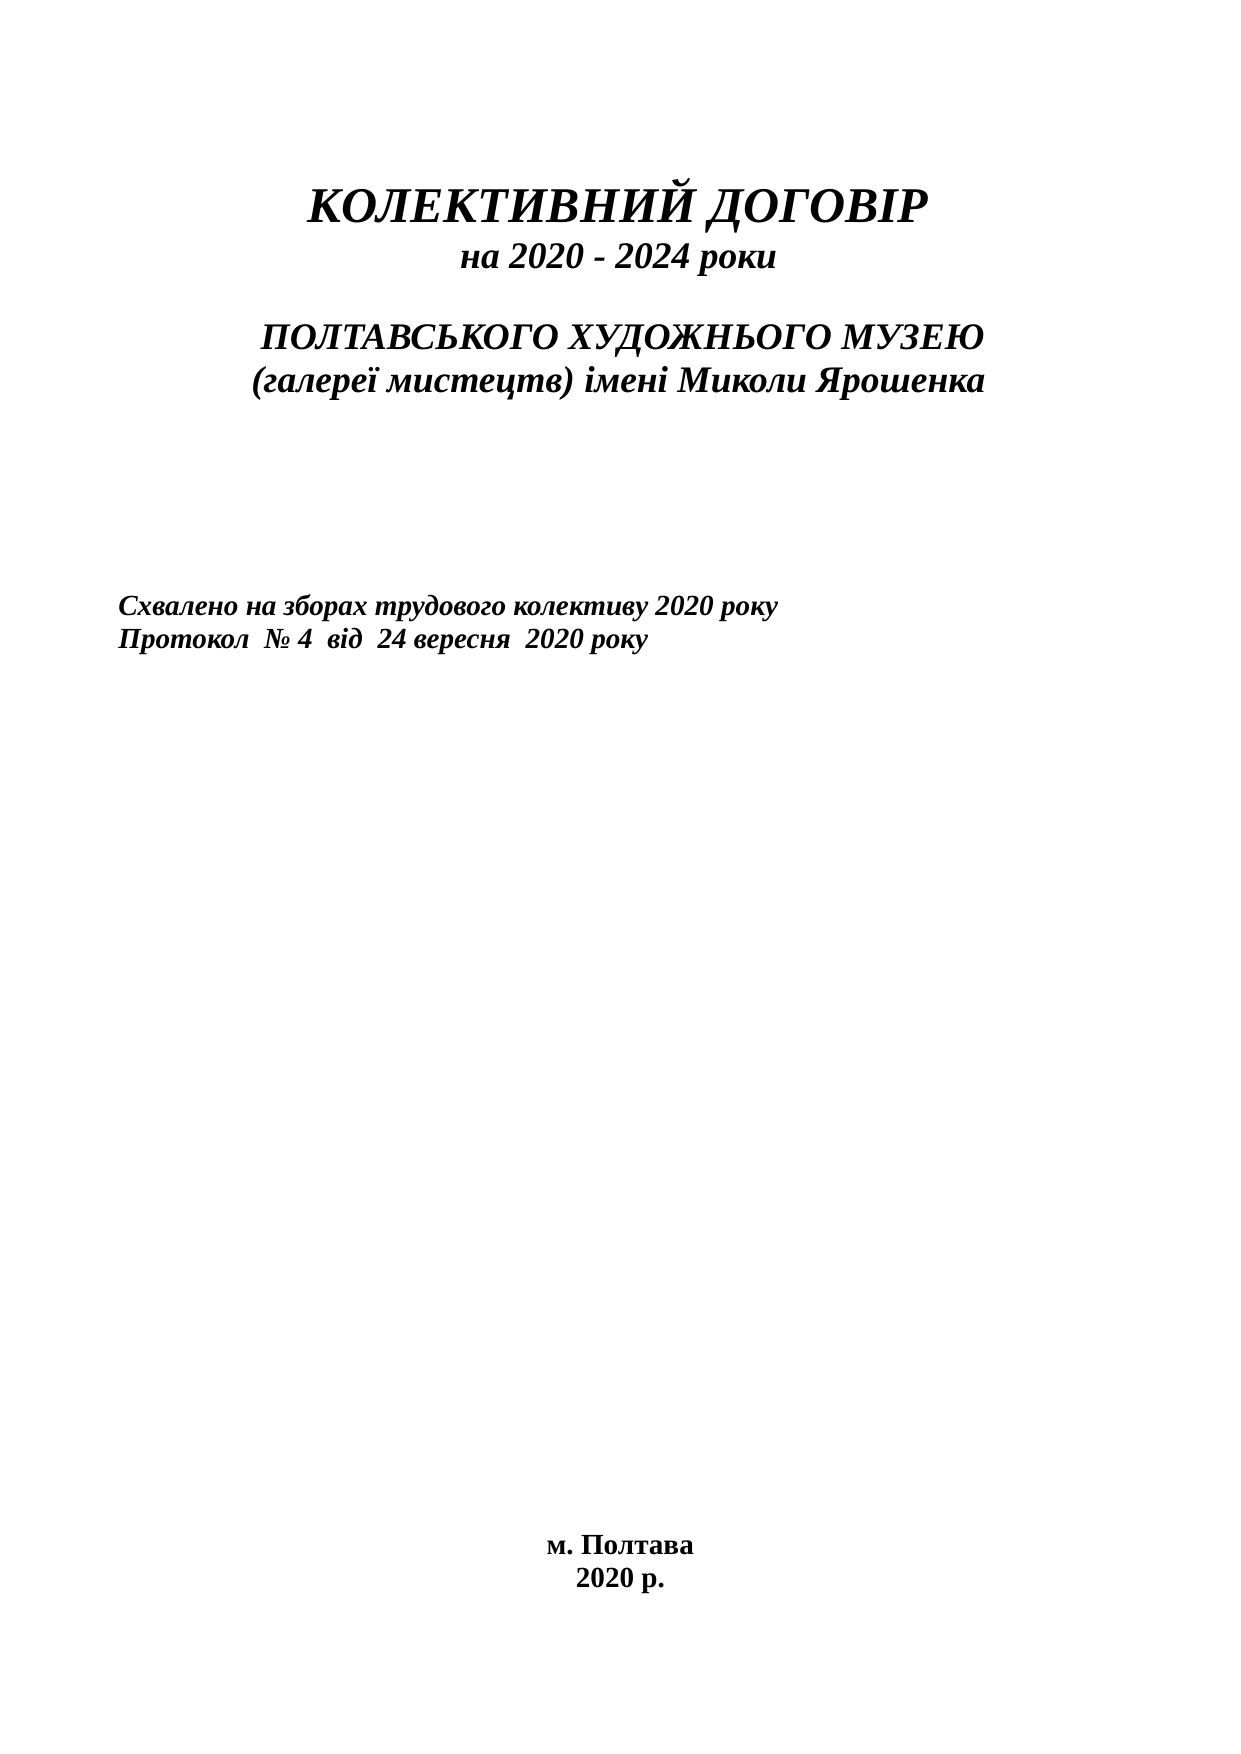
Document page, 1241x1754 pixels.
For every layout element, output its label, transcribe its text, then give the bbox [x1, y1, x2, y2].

text Схвалено на зборах трудового колективу 2020 року [118, 588, 1122, 621]
text ПОЛТАВСЬКОГО ХУДОЖНЬОГО МУЗЕЮ [118, 314, 1122, 358]
text на 2020 - 2024 роки [118, 233, 1122, 276]
text КОЛЕКТИВНИЙ ДОГОВІР [118, 176, 1122, 233]
text м. Полтава [118, 1527, 1122, 1560]
text 2020 р. [118, 1560, 1122, 1594]
text Протокол № 4 від 24 вересня 2020 року [118, 621, 1122, 655]
text (галереї мистецтв) імені Миколи Ярошенка [118, 358, 1122, 401]
